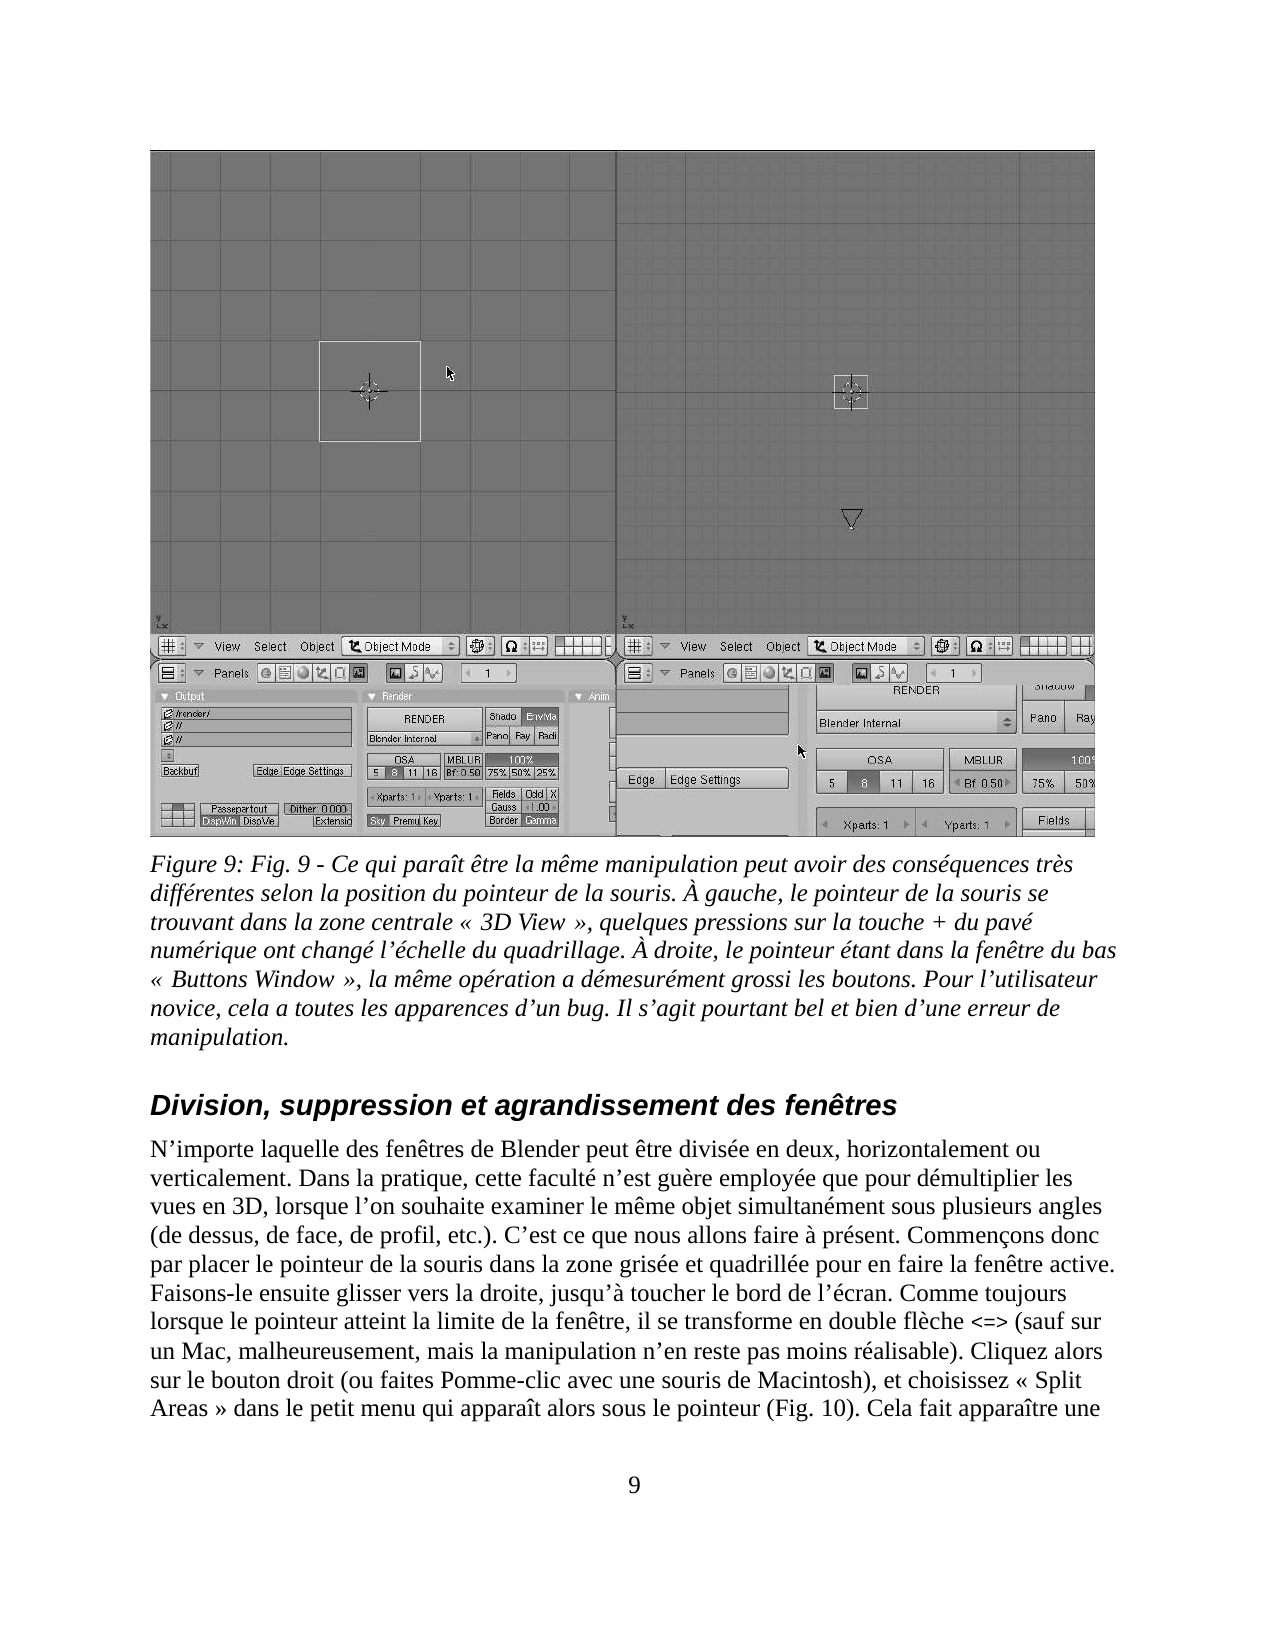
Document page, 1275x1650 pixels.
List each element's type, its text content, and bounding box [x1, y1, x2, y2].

text Figure 9: Fig. 9 - Ce qui paraît être la même manipulation peut avoir des conséquences très différentes selon la position du pointeur de la souris. À gauche, le pointeur de la souris se trouvant dans la zone centrale « 3D View », quelques pressions sur la touche + du pavé numérique ont changé l’échelle du quadrillage. À droite, le pointeur étant dans la fenêtre du bas « Buttons Window », la même opération a démesurément grossi les boutons. Pour l’utilisateur novice, cela a toutes les apparences d’un bug. Il s’agit pourtant bel et bien d’une erreur de manipulation. [150, 849, 1125, 1050]
subtitle Division, suppression et agrandissement des fenêtres [150, 1088, 1125, 1121]
picture [150, 150, 1095, 837]
text N’importe laquelle des fenêtres de Blender peut être divisée en deux, horizontalement ou verticalement. Dans la pratique, cette faculté n’est guère employée que pour démultiplier les vues en 3D, lorsque l’on souhaite examiner le même objet simultanément sous plusieurs angles (de dessus, de face, de profil, etc.). C’est ce que nous allons faire à présent. Commençons donc par placer le pointeur de la souris dans la zone grisée et quadrillée pour en faire la fenêtre active. Faisons-le ensuite glisser vers la droite, jusqu’à toucher le bord de l’écran. Comme toujours lorsque le pointeur atteint la limite de la fenêtre, il se transforme en double flèche <=> (sauf sur un Mac, malheureusement, mais la manipulation n’en reste pas moins réalisable). Cliquez alors sur le bouton droit (ou faites Pomme-clic avec une souris de Macintosh), et choisissez « Split Areas » dans le petit menu qui apparaît alors sous le pointeur (Fig. 10). Cela fait apparaître une [150, 1134, 1125, 1422]
